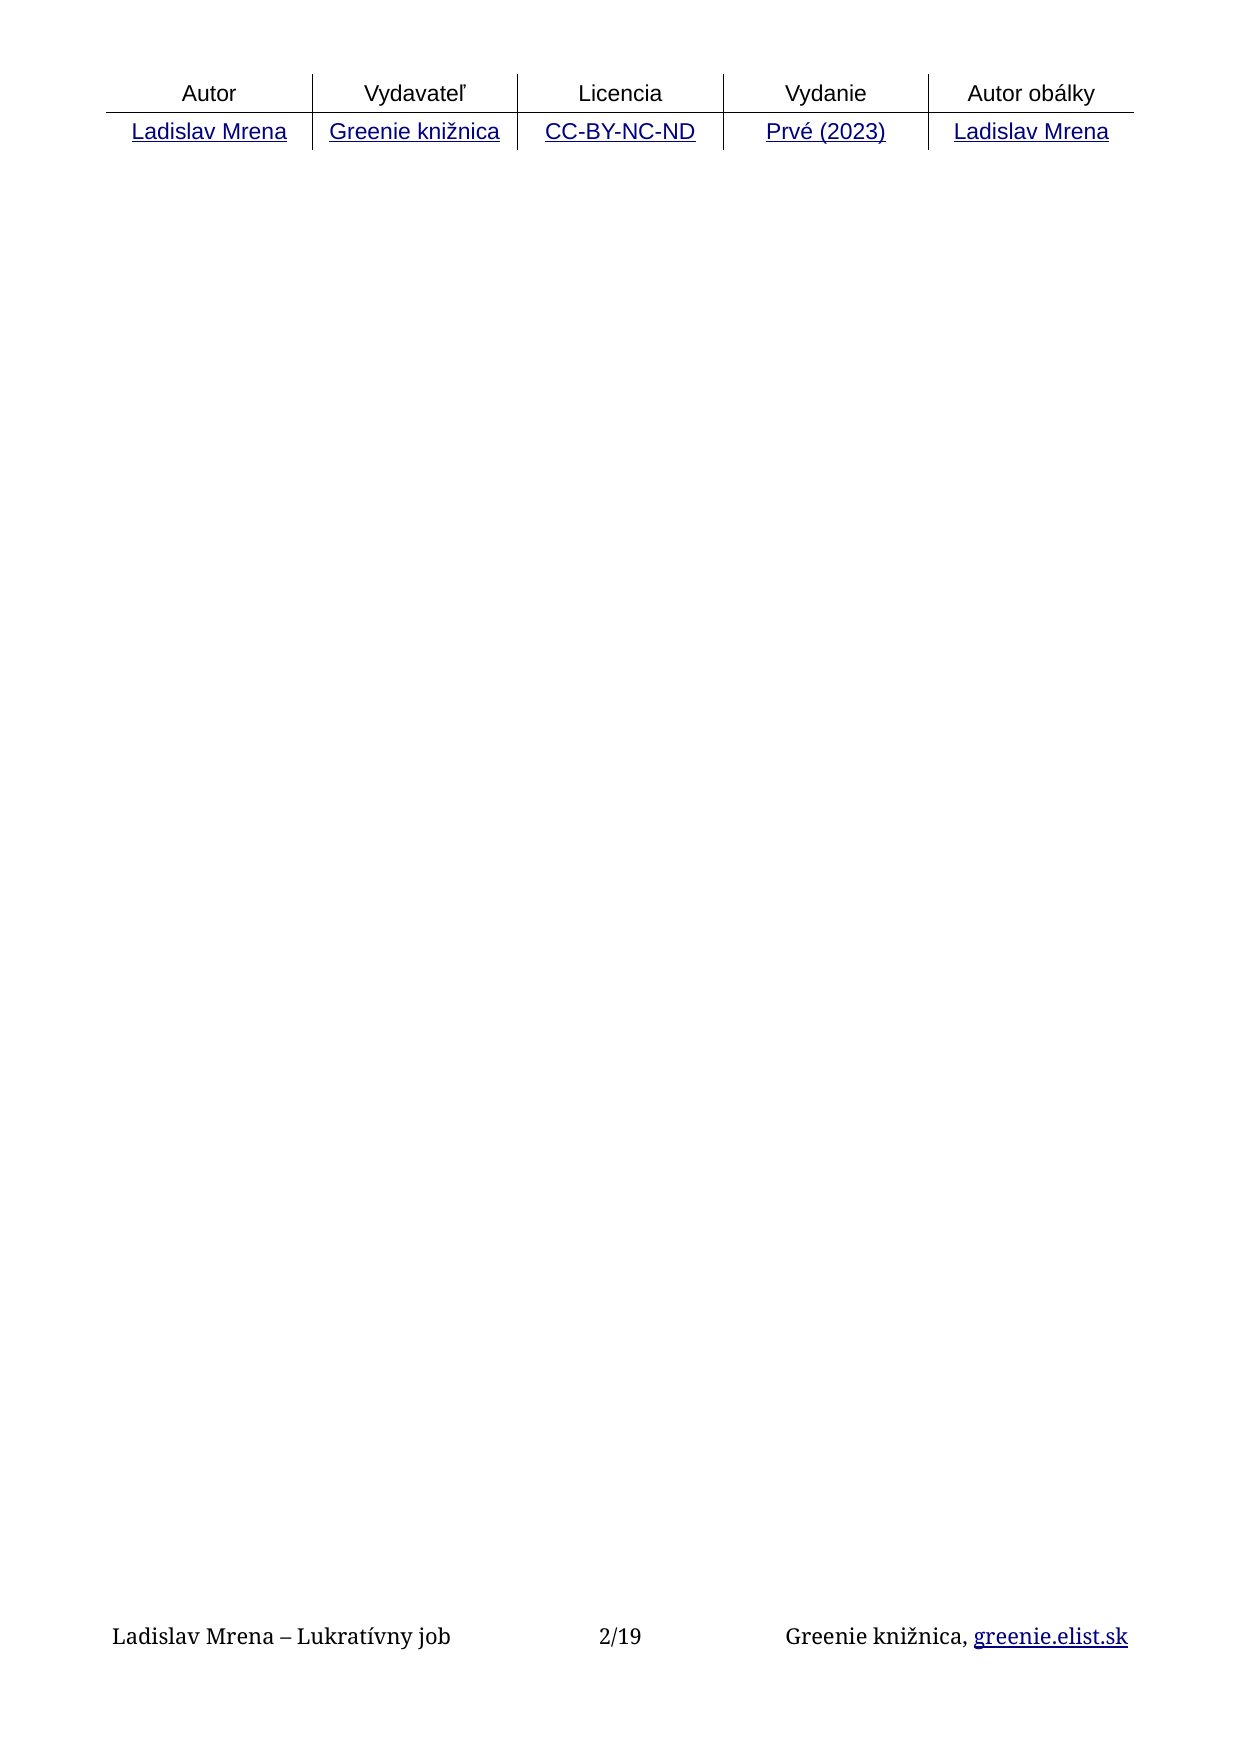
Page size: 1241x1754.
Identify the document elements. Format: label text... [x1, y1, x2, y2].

table_header Licencia [518, 74, 723, 112]
table_cell CC-BY-NC-ND [518, 113, 723, 150]
table_cell Prvé (2023) [724, 113, 928, 150]
table_cell Greenie knižnica [313, 113, 517, 150]
table_header Vydavateľ [313, 74, 517, 112]
table_header Autor [106, 74, 312, 112]
table_cell Ladislav Mrena [106, 113, 312, 150]
table_header Vydanie [724, 74, 928, 112]
table_cell Ladislav Mrena [929, 113, 1134, 150]
table_header Autor obálky [929, 74, 1134, 112]
